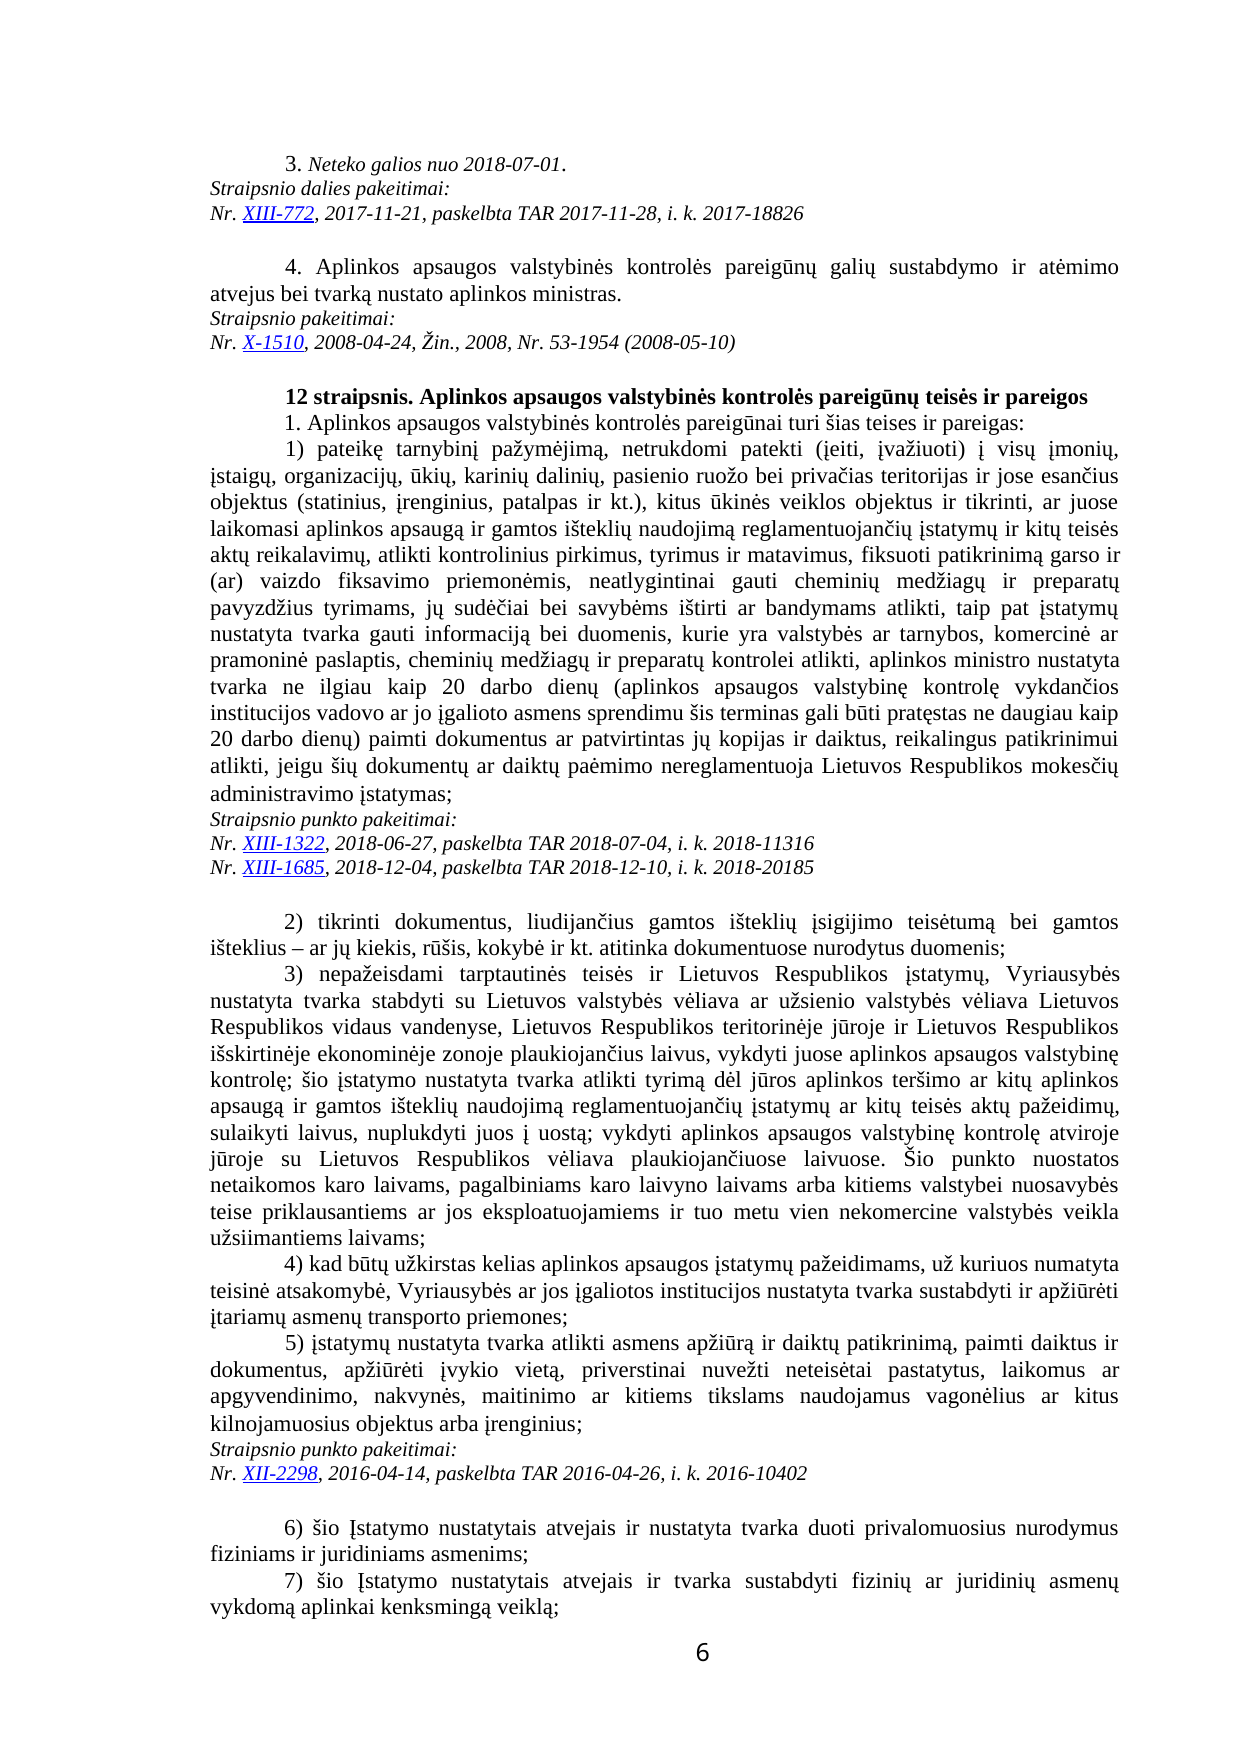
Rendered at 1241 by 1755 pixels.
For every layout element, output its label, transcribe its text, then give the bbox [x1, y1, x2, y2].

text 1) pateikę tarnybinį pažymėjimą, netrukdomi patekti (įeiti, įvažiuoti) į visų įmonių, įstaigų, organizacijų, ūkių, karinių dalinių, pasienio ruožo bei privačias teritorijas ir jose esančius objektus (statinius, įrenginius, patalpas ir kt.), kitus ūkinės veiklos objektus ir tikrinti, ar juose laikomasi aplinkos apsaugą ir gamtos išteklių naudojimą reglamentuojančių įstatymų ir kitų teisės aktų reikalavimų, atlikti kontrolinius pirkimus, tyrimus ir matavimus, fiksuoti patikrinimą garso ir (ar) vaizdo fiksavimo priemonėmis, neatlygintinai gauti cheminių medžiagų ir preparatų pavyzdžius tyrimams, jų sudėčiai bei savybėms ištirti ar bandymams atlikti, taip pat įstatymų nustatyta tvarka gauti informaciją bei duomenis, kurie yra valstybės ar tarnybos, komercinė ar pramoninė paslaptis, cheminių medžiagų ir preparatų kontrolei atlikti, aplinkos ministro nustatyta tvarka ne ilgiau kaip 20 darbo dienų (aplinkos apsaugos valstybinę kontrolę vykdančios institucijos vadovo ar jo įgalioto asmens sprendimu šis terminas gali būti pratęstas ne daugiau kaip 20 darbo dienų) paimti dokumentus ar patvirtintas jų kopijas ir daiktus, reikalingus patikrinimui atlikti, jeigu šių dokumentų ar daiktų paėmimo nereglamentuoja Lietuvos Respublikos mokesčių administravimo įstatymas; [210, 436, 1120, 807]
text 6) šio Įstatymo nustatytais atvejais ir nustatyta tvarka duoti privalomuosius nurodymus fiziniams ir juridiniams asmenims; [210, 1514, 1120, 1567]
text Straipsnio punkto pakeitimai: [210, 807, 1120, 831]
text Straipsnio pakeitimai: [210, 306, 1120, 330]
text 5) įstatymų nustatyta tvarka atlikti asmens apžiūrą ir daiktų patikrinimą, paimti daiktus ir dokumentus, apžiūrėti įvykio vietą, priverstinai nuvežti neteisėtai pastatytus, laikomus ar apgyvendinimo, nakvynės, maitinimo ar kitiems tikslams naudojamus vagonėlius ar kitus kilnojamuosius objektus arba įrenginius; [210, 1329, 1120, 1437]
text 1. Aplinkos apsaugos valstybinės kontrolės pareigūnai turi šias teises ir pareigas: [210, 409, 1120, 436]
text Nr. XIII-1685, 2018-12-04, paskelbta TAR 2018-12-10, i. k. 2018-20185 [210, 855, 1120, 879]
text Straipsnio dalies pakeitimai: [210, 176, 1120, 200]
text Straipsnio punkto pakeitimai: [210, 1437, 1120, 1461]
text 4) kad būtų užkirstas kelias aplinkos apsaugos įstatymų pažeidimams, už kuriuos numatyta teisinė atsakomybė, Vyriausybės ar jos įgaliotos institucijos nustatyta tvarka sustabdyti ir apžiūrėti įtariamų asmenų transporto priemones; [210, 1250, 1120, 1329]
text 3) nepažeisdami tarptautinės teisės ir Lietuvos Respublikos įstatymų, Vyriausybės nustatyta tvarka stabdyti su Lietuvos valstybės vėliava ar užsienio valstybės vėliava Lietuvos Respublikos vidaus vandenyse, Lietuvos Respublikos teritorinėje jūroje ir Lietuvos Respublikos išskirtinėje ekonominėje zonoje plaukiojančius laivus, vykdyti juose aplinkos apsaugos valstybinę kontrolę; šio įstatymo nustatyta tvarka atlikti tyrimą dėl jūros aplinkos teršimo ar kitų aplinkos apsaugą ir gamtos išteklių naudojimą reglamentuojančių įstatymų ar kitų teisės aktų pažeidimų, sulaikyti laivus, nuplukdyti juos į uostą; vykdyti aplinkos apsaugos valstybinę kontrolę atviroje jūroje su Lietuvos Respublikos vėliava plaukiojančiuose laivuose. Šio punkto nuostatos netaikomos karo laivams, pagalbiniams karo laivyno laivams arba kitiems valstybei nuosavybės teise priklausantiems ar jos eksploatuojamiems ir tuo metu vien nekomercine valstybės veikla užsiimantiems laivams; [210, 961, 1120, 1250]
text Nr. X-1510, 2008-04-24, Žin., 2008, Nr. 53-1954 (2008-05-10) [210, 330, 1120, 354]
text Nr. XIII-1322, 2018-06-27, paskelbta TAR 2018-07-04, i. k. 2018-11316 [210, 831, 1120, 855]
text 3. Neteko galios nuo 2018-07-01. [210, 150, 1120, 176]
text 7) šio Įstatymo nustatytais atvejais ir tvarka sustabdyti fizinių ar juridinių asmenų vykdomą aplinkai kenksmingą veiklą; [210, 1567, 1120, 1619]
text 4. Aplinkos apsaugos valstybinės kontrolės pareigūnų galių sustabdymo ir atėmimo atvejus bei tvarką nustato aplinkos ministras. [210, 253, 1120, 306]
text 2) tikrinti dokumentus, liudijančius gamtos išteklių įsigijimo teisėtumą bei gamtos išteklius – ar jų kiekis, rūšis, kokybė ir kt. atitinka dokumentuose nurodytus duomenis; [210, 908, 1120, 961]
text 12 straipsnis. Aplinkos apsaugos valstybinės kontrolės pareigūnų teisės ir pareigos [285, 383, 1120, 409]
text Nr. XII-2298, 2016-04-14, paskelbta TAR 2016-04-26, i. k. 2016-10402 [210, 1461, 1120, 1485]
text Nr. XIII-772, 2017-11-21, paskelbta TAR 2017-11-28, i. k. 2017-18826 [210, 200, 1120, 224]
